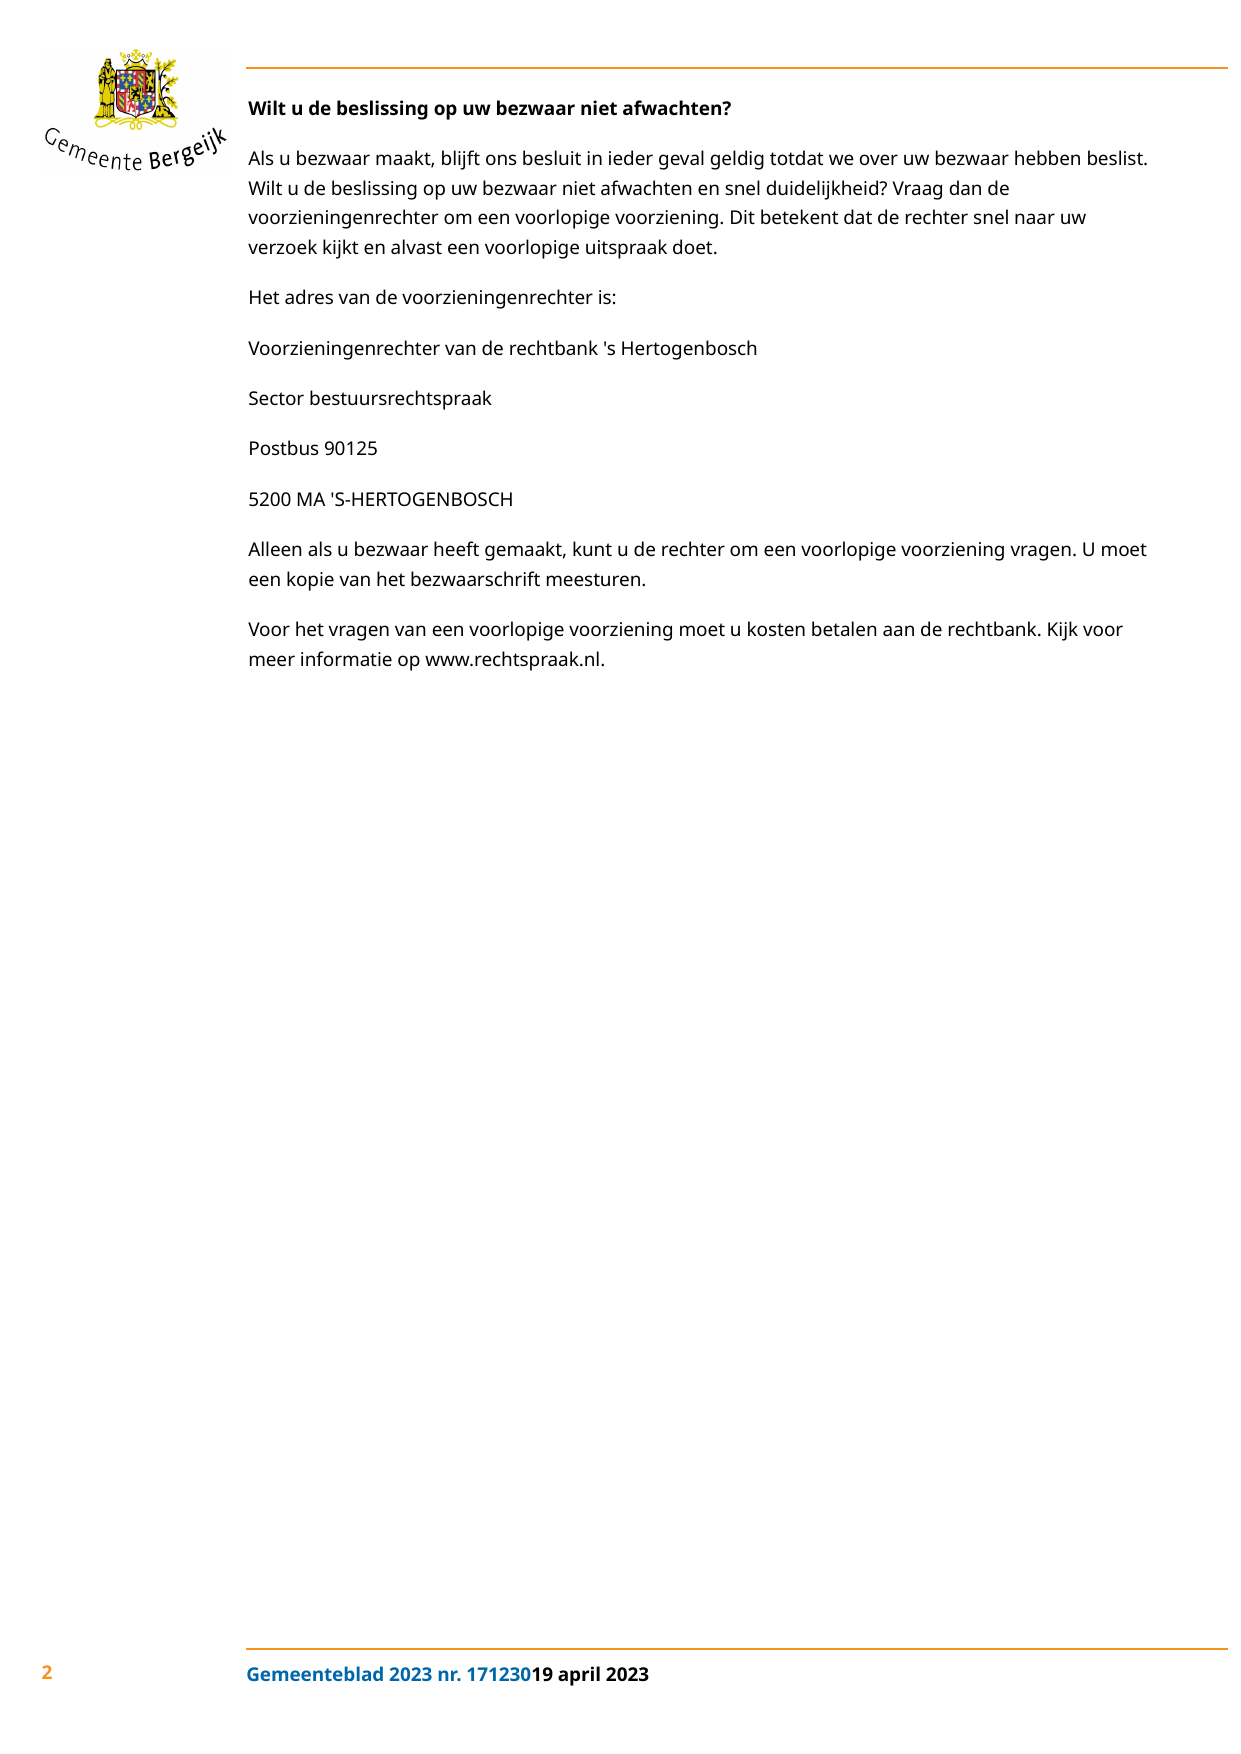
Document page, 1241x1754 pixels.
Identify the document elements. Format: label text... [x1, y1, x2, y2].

picture [41, 47, 231, 172]
text Alleen als u bezwaar heeft gemaakt, kunt u de rechter om een voorlopige voorziening vragen. U moet een kopie van het bezwaarschrift meesturen. [248, 536, 1152, 592]
text Als u bezwaar maakt, blijft ons besluit in ieder geval geldig totdat we over uw bezwaar hebben beslist. Wilt u de beslissing op uw bezwaar niet afwachten en snel duidelijkheid? Vraag dan de voorzieningenrechter om een voorlopige voorziening. Dit betekent dat de rechter snel naar uw verzoek kijkt en alvast een voorlopige uitspraak doet. [248, 145, 1152, 260]
text Voorzieningenrechter van de rechtbank 's Hertogenbosch [248, 335, 1152, 361]
text Voor het vragen van een voorlopige voorziening moet u kosten betalen aan de rechtbank. Kijk voor meer informatie op www.rechtspraak.nl. [248, 616, 1152, 672]
text 5200 MA 'S-HERTOGENBOSCH [248, 486, 1152, 512]
text Sector bestuursrechtspraak [248, 385, 1152, 411]
text Postbus 90125 [248, 436, 1152, 461]
text Wilt u de beslissing op uw bezwaar niet afwachten? [248, 95, 1152, 121]
text Het adres van de voorzieningenrechter is: [248, 284, 1152, 310]
